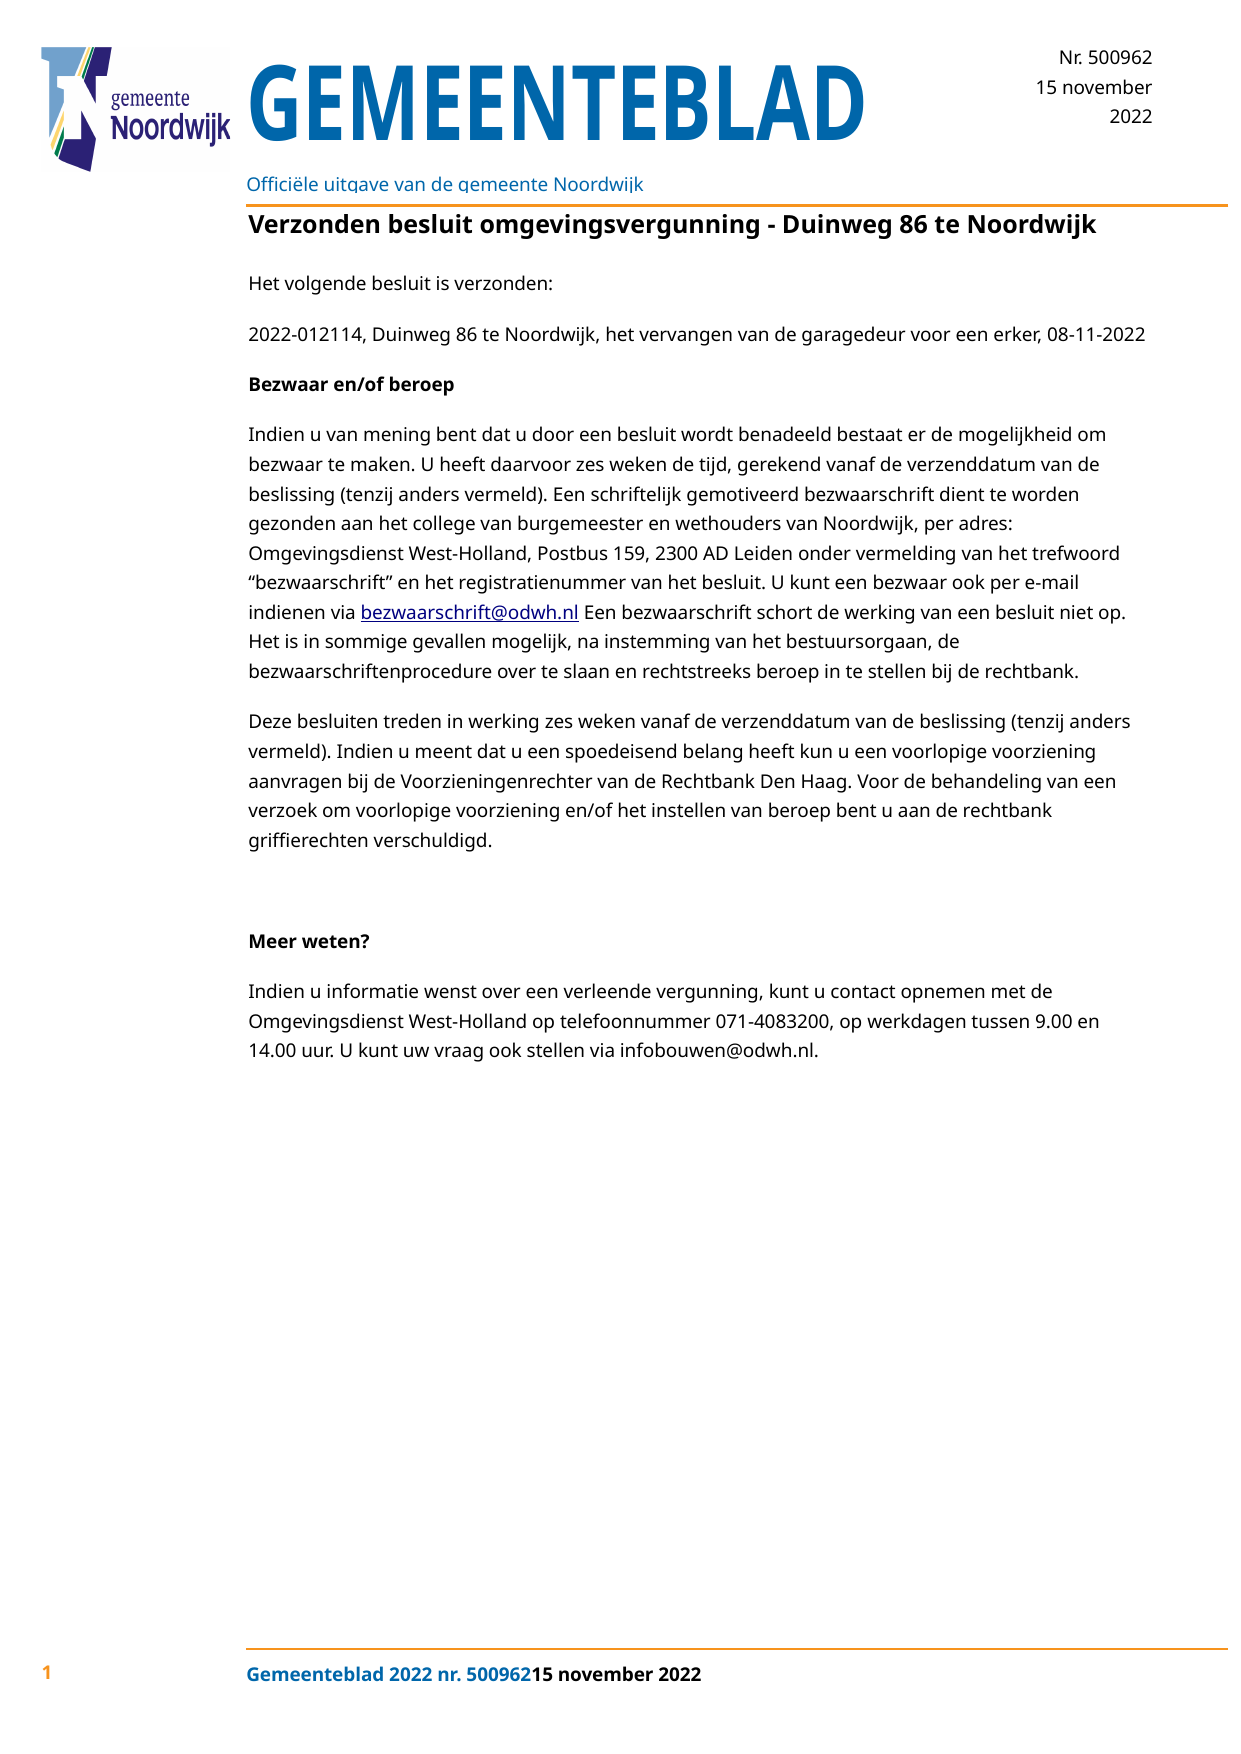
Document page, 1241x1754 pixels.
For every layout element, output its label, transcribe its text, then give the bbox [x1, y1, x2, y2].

text Indien u informatie wenst over een verleende vergunning, kunt u contact opnemen met de Omgevingsdienst West-Holland op telefoonnummer 071-4083200, op werkdagen tussen 9.00 en 14.00 uur. U kunt uw vraag ook stellen via infobouwen@odwh.nl. [248, 978, 1152, 1063]
text 2022-012114, Duinweg 86 te Noordwijk, het vervangen van de garagedeur voor een erker, 08-11-2022 [248, 321, 1152, 346]
text Bezwaar en/of beroep [248, 371, 1152, 397]
text Indien u van mening bent dat u door een besluit wordt benadeeld bestaat er de mogelijkheid om bezwaar te maken. U heeft daarvoor zes weken de tijd, gerekend vanaf de verzenddatum van de beslissing (tenzij anders vermeld). Een schriftelijk gemotiveerd bezwaarschrift dient te worden gezonden aan het college van burgemeester en wethouders van Noordwijk, per adres: Omgevingsdienst West-Holland, Postbus 159, 2300 AD Leiden onder vermelding van het trefwoord “bezwaarschrift” en het registratienummer van het besluit. U kunt een bezwaar ook per e-mail indienen via bezwaarschrift@odwh.nl Een bezwaarschrift schort de werking van een besluit niet op. Het is in sommige gevallen mogelijk, na instemming van het bestuursorgaan, de bezwaarschriftenprocedure over te slaan en rechtstreeks beroep in te stellen bij de rechtbank. [248, 422, 1152, 684]
text Verzonden besluit omgevingsvergunning - Duinweg 86 te Noordwijk [248, 207, 1152, 241]
text Meer weten? [248, 928, 1152, 953]
picture [41, 47, 231, 172]
text Deze besluiten treden in werking zes weken vanaf de verzenddatum van de beslissing (tenzij anders vermeld). Indien u meent dat u een spoedeisend belang heeft kun u een voorlopige voorziening aanvragen bij de Voorzieningenrechter van de Rechtbank Den Haag. Voor de behandeling van een verzoek om voorlopige voorziening en/of het instellen van beroep bent u aan de rechtbank griffierechten verschuldigd. [248, 709, 1152, 853]
text Het volgende besluit is verzonden: [248, 270, 1152, 296]
